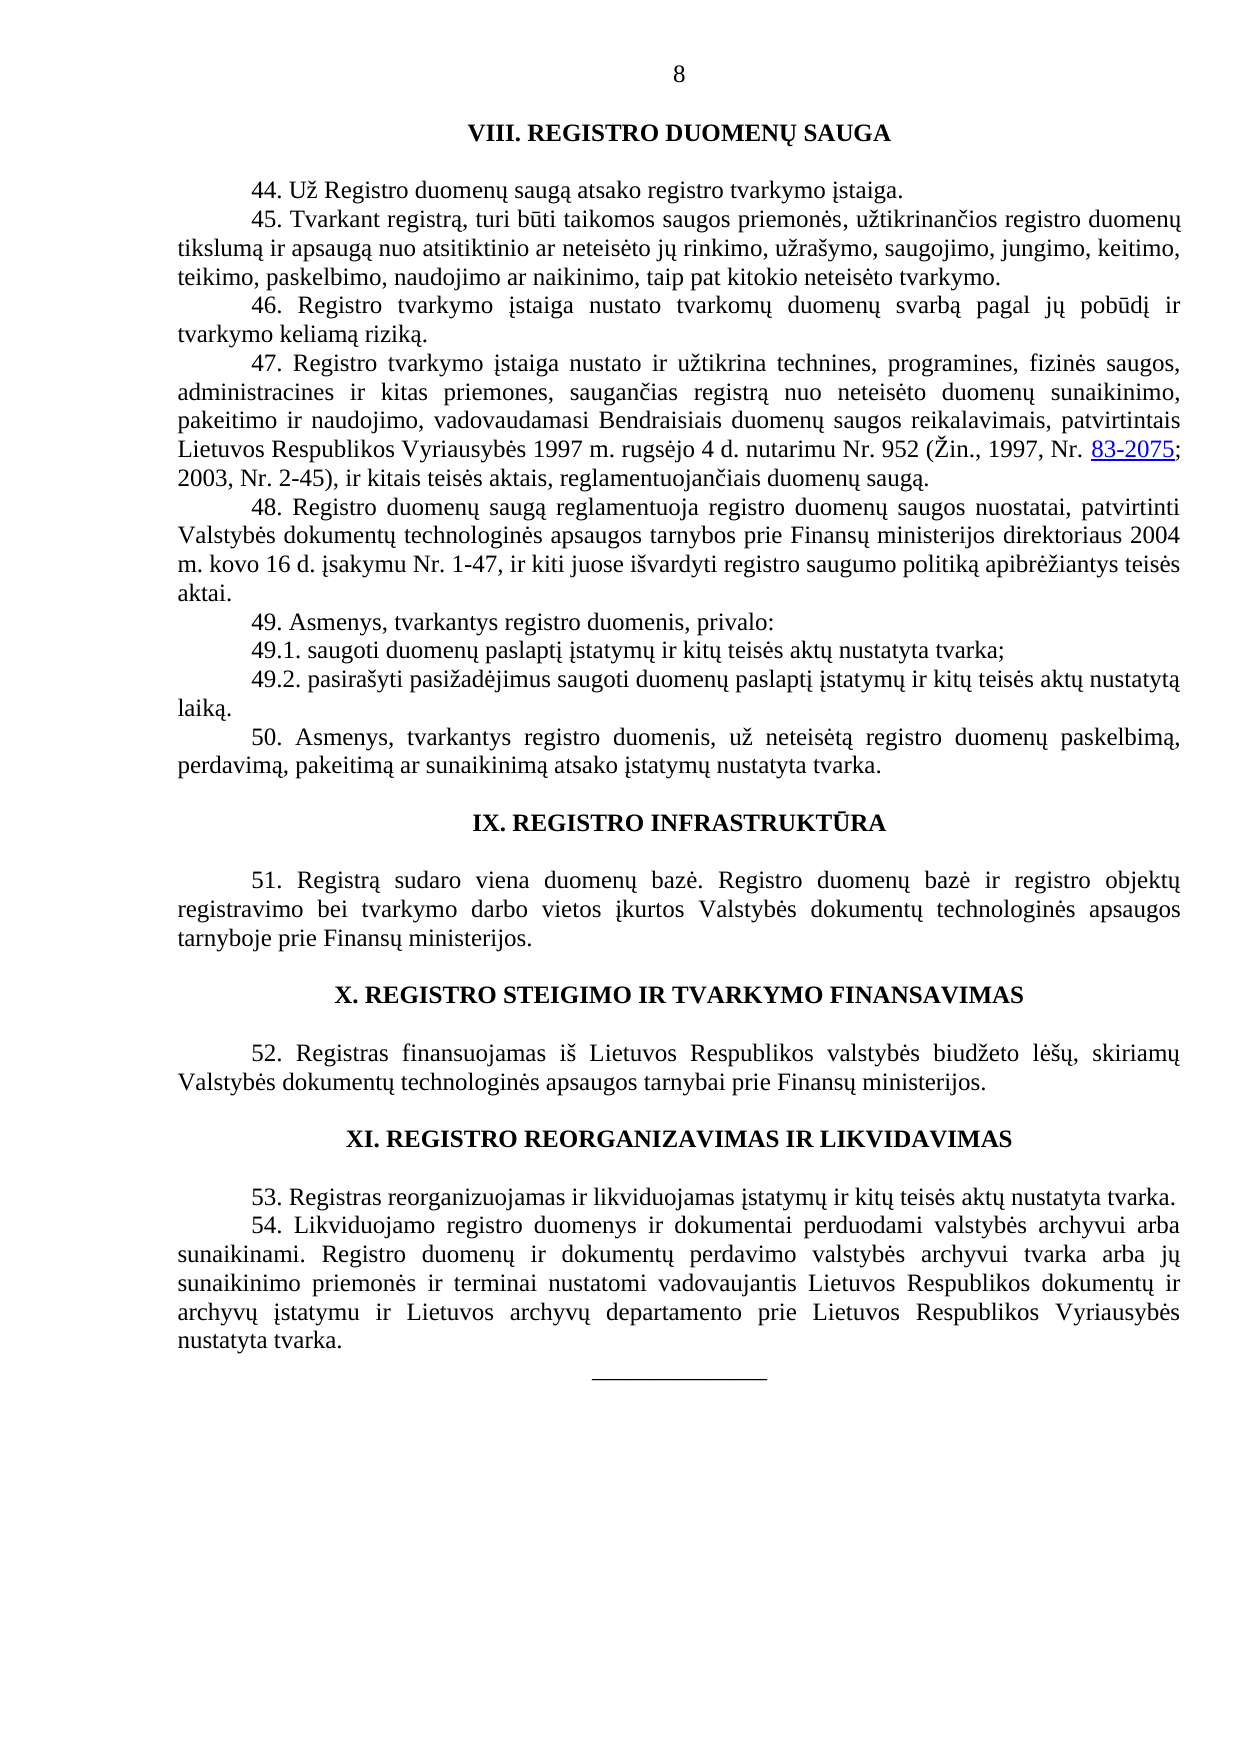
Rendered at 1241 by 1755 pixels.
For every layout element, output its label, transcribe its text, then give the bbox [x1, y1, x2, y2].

text 45. Tvarkant registrą, turi būti taikomos saugos priemonės, užtikrinančios registro duomenų tikslumą ir apsaugą nuo atsitiktinio ar neteisėto jų rinkimo, užrašymo, saugojimo, jungimo, keitimo, teikimo, paskelbimo, naudojimo ar naikinimo, taip pat kitokio neteisėto tvarkymo. [177, 204, 1181, 291]
text 51. Registrą sudaro viena duomenų bazė. Registro duomenų bazė ir registro objektų registravimo bei tvarkymo darbo vietos įkurtos Valstybės dokumentų technologinės apsaugos tarnyboje prie Finansų ministerijos. [177, 866, 1181, 952]
text 44. Už Registro duomenų saugą atsako registro tvarkymo įstaiga. [177, 176, 1181, 204]
text 47. Registro tvarkymo įstaiga nustato ir užtikrina technines, programines, fizinės saugos, administracines ir kitas priemones, saugančias registrą nuo neteisėto duomenų sunaikinimo, pakeitimo ir naudojimo, vadovaudamasi Bendraisiais duomenų saugos reikalavimais, patvirtintais Lietuvos Respublikos Vyriausybės 1997 m. rugsėjo 4 d. nutarimu Nr. 952 (Žin., 1997, Nr. 83-2075; 2003, Nr. 2-45), ir kitais teisės aktais, reglamentuojančiais duomenų saugą. [177, 348, 1181, 492]
text IX. REGISTRO INFRASTRUKTŪRA [177, 808, 1181, 837]
text ______________ [177, 1354, 1181, 1383]
text XI. REGISTRO REORGANIZAVIMAS IR LIKVIDAVIMAS [177, 1124, 1181, 1153]
text 49.2. pasirašyti pasižadėjimus saugoti duomenų paslaptį įstatymų ir kitų teisės aktų nustatytą laiką. [177, 664, 1181, 722]
text VIII. REGISTRO DUOMENŲ SAUGA [177, 118, 1181, 147]
text 52. Registras finansuojamas iš Lietuvos Respublikos valstybės biudžeto lėšų, skiriamų Valstybės dokumentų technologinės apsaugos tarnybai prie Finansų ministerijos. [177, 1038, 1181, 1096]
text 49.1. saugoti duomenų paslaptį įstatymų ir kitų teisės aktų nustatyta tvarka; [177, 636, 1181, 664]
text 49. Asmenys, tvarkantys registro duomenis, privalo: [177, 607, 1181, 636]
text X. REGISTRO STEIGIMO IR TVARKYMO FINANSAVIMAS [177, 981, 1181, 1009]
text 54. Likviduojamo registro duomenys ir dokumentai perduodami valstybės archyvui arba sunaikinami. Registro duomenų ir dokumentų perdavimo valstybės archyvui tvarka arba jų sunaikinimo priemonės ir terminai nustatomi vadovaujantis Lietuvos Respublikos dokumentų ir archyvų įstatymu ir Lietuvos archyvų departamento prie Lietuvos Respublikos Vyriausybės nustatyta tvarka. [177, 1211, 1181, 1354]
text 50. Asmenys, tvarkantys registro duomenis, už neteisėtą registro duomenų paskelbimą, perdavimą, pakeitimą ar sunaikinimą atsako įstatymų nustatyta tvarka. [177, 722, 1181, 779]
text 53. Registras reorganizuojamas ir likviduojamas įstatymų ir kitų teisės aktų nustatyta tvarka. [177, 1182, 1181, 1211]
text 46. Registro tvarkymo įstaiga nustato tvarkomų duomenų svarbą pagal jų pobūdį ir tvarkymo keliamą riziką. [177, 291, 1181, 348]
text 48. Registro duomenų saugą reglamentuoja registro duomenų saugos nuostatai, patvirtinti Valstybės dokumentų technologinės apsaugos tarnybos prie Finansų ministerijos direktoriaus 2004 m. kovo 16 d. įsakymu Nr. 1-47, ir kiti juose išvardyti registro saugumo politiką apibrėžiantys teisės aktai. [177, 492, 1181, 607]
